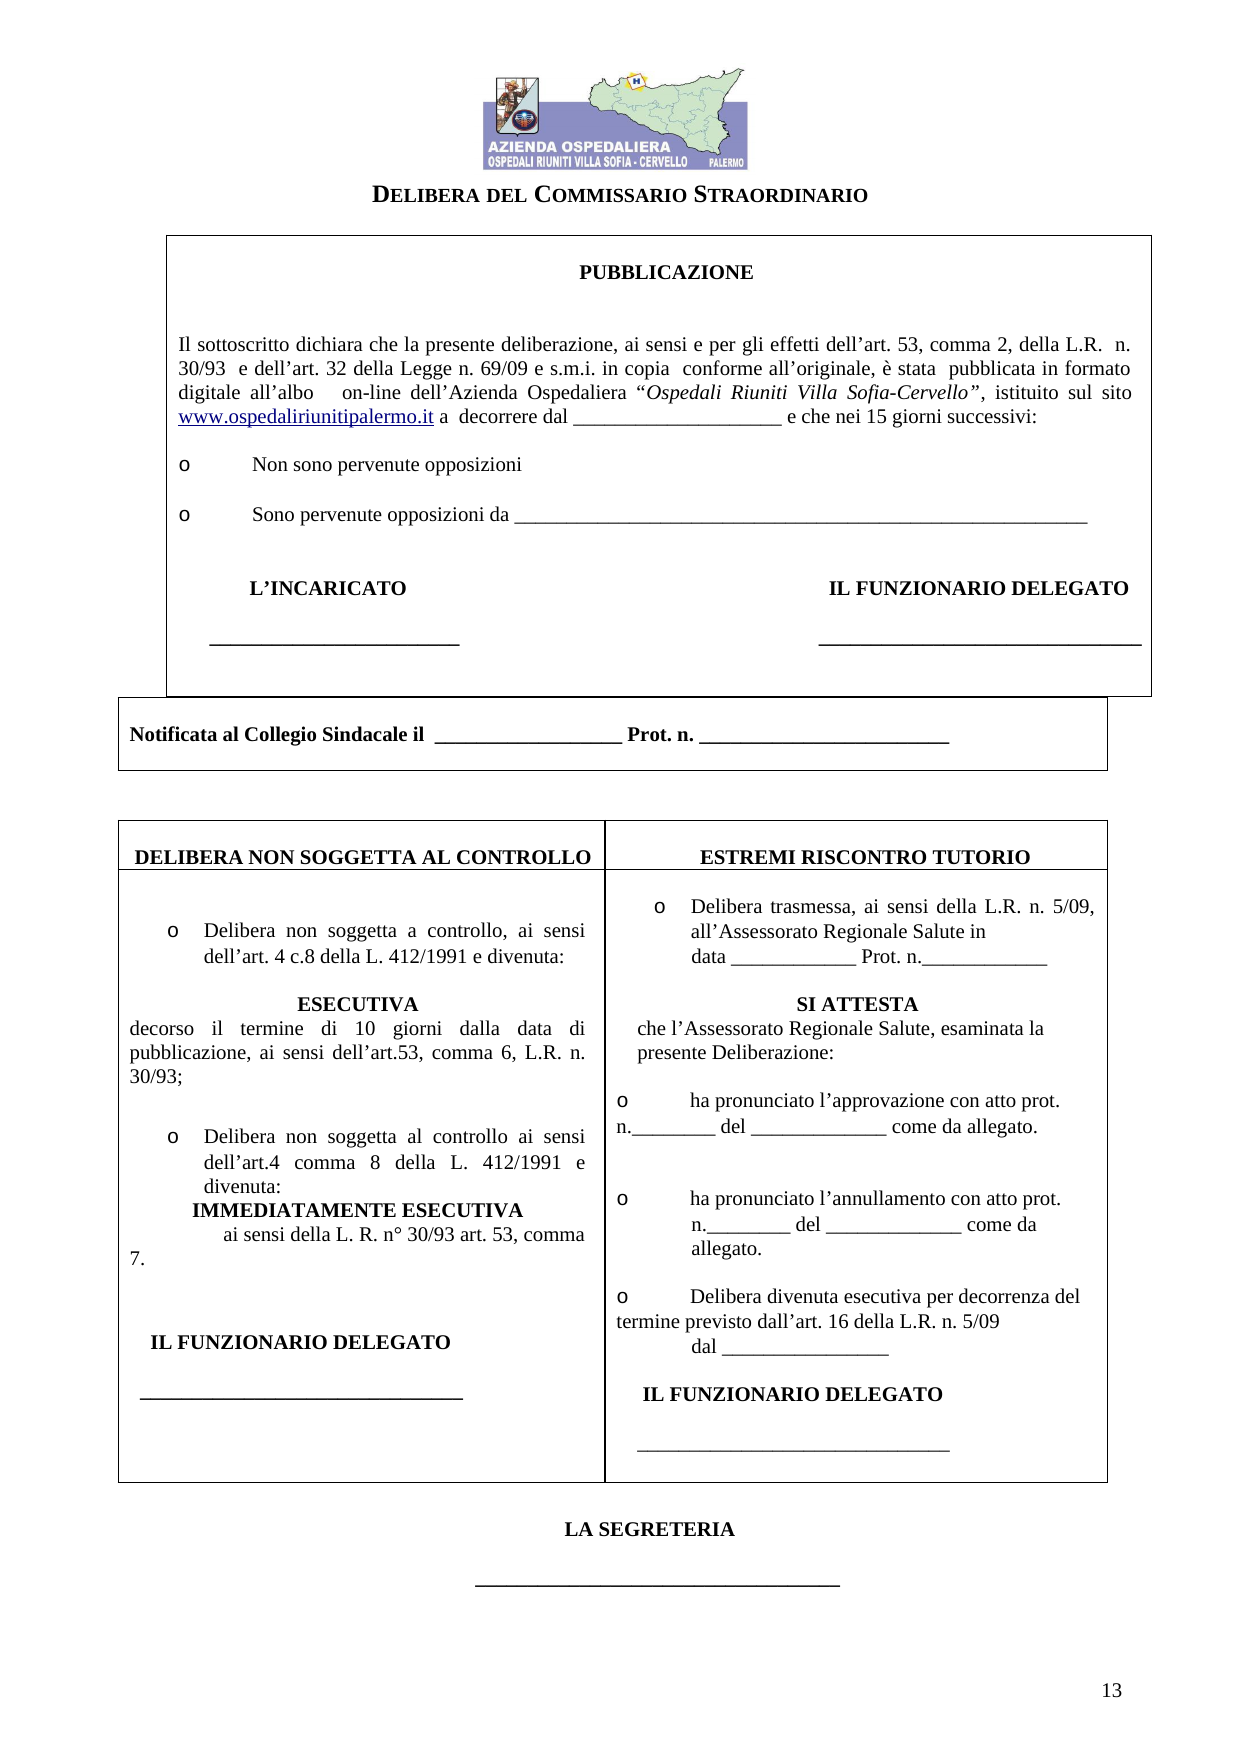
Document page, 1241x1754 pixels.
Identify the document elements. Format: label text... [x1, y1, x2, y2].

table_header PUBBLICAZIONE Il sottoscritto dichiara che la presente deliberazione, ai sensi e per gli effetti dell’art. 53, comma 2, della L.R. n. 30/93 e dell’art. 32 della Legge n. 69/09 e s.m.i. in copia conforme all’originale, è stata pubblicata in formato digitale all’albo on-line dell’Azienda Ospedaliera “Ospedali Riuniti Villa Sofia-Cervello”, istituito sul sito www.ospedaliriunitipalermo.it a decorrere dal ____________________ e che nei 15 giorni successivi: Non sono pervenute opposizioni Sono pervenute opposizioni da _______________________________________________________ L’INCARICATO IL FUNZIONARIO DELEGATO ________________________ _______________________________ [167, 236, 1151, 696]
text LA SEGRETERIA [118, 1517, 1181, 1541]
table_cell Delibera trasmessa, ai sensi della L.R. n. 5/09, all’Assessorato Regionale Salute in data ____________ Prot. n.____________ SI ATTESTA che l’Assessorato Regionale Salute, esaminata la presente Deliberazione: ha pronunciato l’approvazione con atto prot. n.________ del _____________ come da allegato. ha pronunciato l’annullamento con atto prot. n.________ del _____________ come da allegato. Delibera divenuta esecutiva per decorrenza del termine previsto dall’art. 16 della L.R. n. 5/09 dal ________________ IL FUNZIONARIO DELEGATO ______________________________ [606, 870, 1107, 1482]
text ___________________________________ [118, 1565, 1181, 1589]
table_header Notificata al Collegio Sindacale il __________________ Prot. n. ________________________ [119, 698, 1107, 770]
table_header ESTREMI RISCONTRO TUTORIO [606, 821, 1107, 869]
table_cell Delibera non soggetta a controllo, ai sensi dell’art. 4 c.8 della L. 412/1991 e divenuta: ESECUTIVA decorso il termine di 10 giorni dalla data di pubblicazione, ai sensi dell’art.53, comma 6, L.R. n. 30/93; Delibera non soggetta al controllo ai sensi dell’art.4 comma 8 della L. 412/1991 e divenuta: IMMEDIATAMENTE ESECUTIVA ai sensi della L. R. n° 30/93 art. 53, comma 7. IL FUNZIONARIO DELEGATO _______________________________ [119, 870, 604, 1482]
table_header DELIBERA NON SOGGETTA AL CONTROLLO [119, 821, 604, 869]
